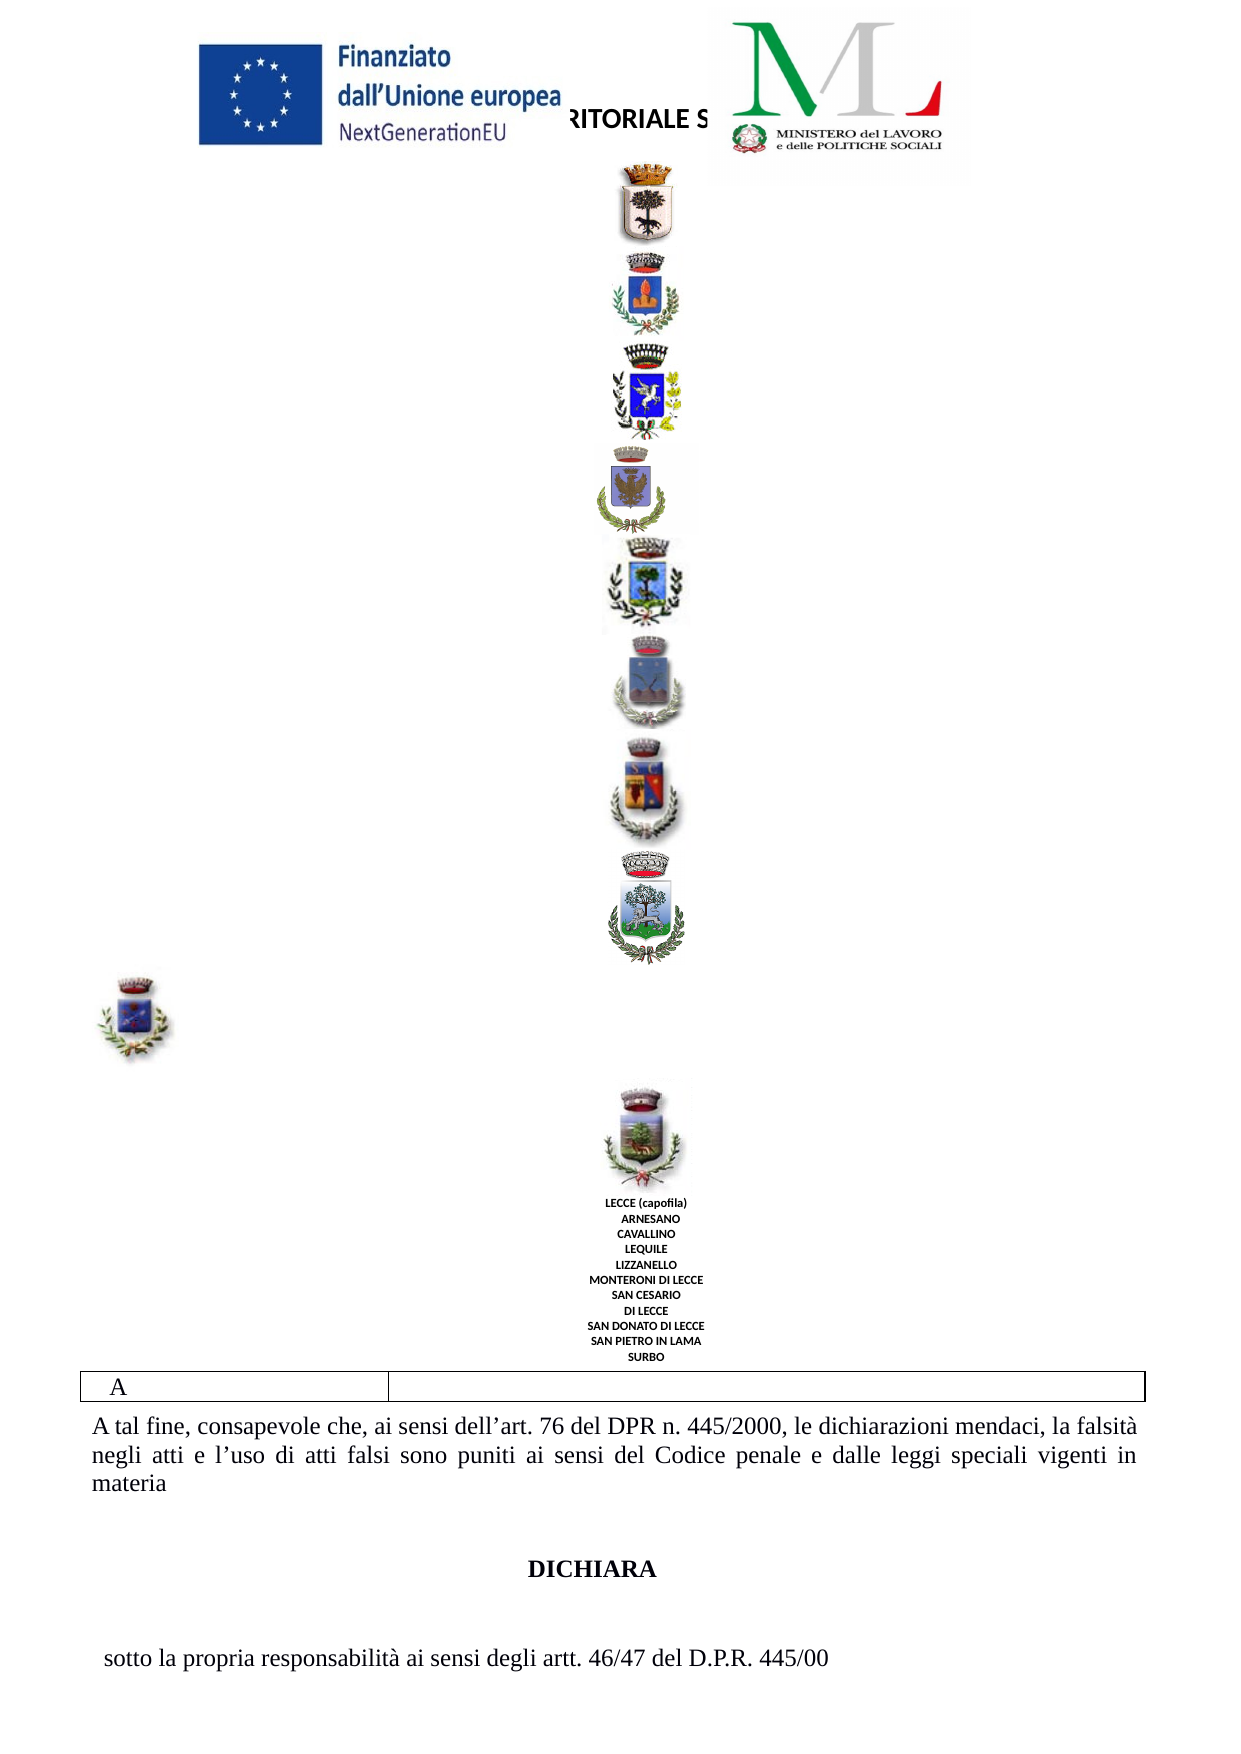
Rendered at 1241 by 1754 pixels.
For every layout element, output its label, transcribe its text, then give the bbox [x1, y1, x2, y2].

text DICHIARA [106, 1554, 1078, 1583]
text sotto la propria responsabilità ai sensi degli artt. 46/47 del D.P.R. 445/00 [103, 1643, 1201, 1672]
text A tal fine, consapevole che, ai sensi dell’art. 76 del DPR n. 445/2000, le dichiarazioni mendaci, la falsità negli atti e l’uso di atti falsi sono puniti ai sensi del Codice penale e dalle leggi speciali vigenti in materia [92, 1411, 1138, 1497]
picture [707, 7, 972, 186]
picture [197, 32, 571, 148]
table_cell A [81, 1372, 388, 1401]
picture [593, 161, 699, 965]
picture [91, 964, 181, 1079]
table_cell [389, 1372, 1144, 1401]
picture [600, 1078, 693, 1196]
